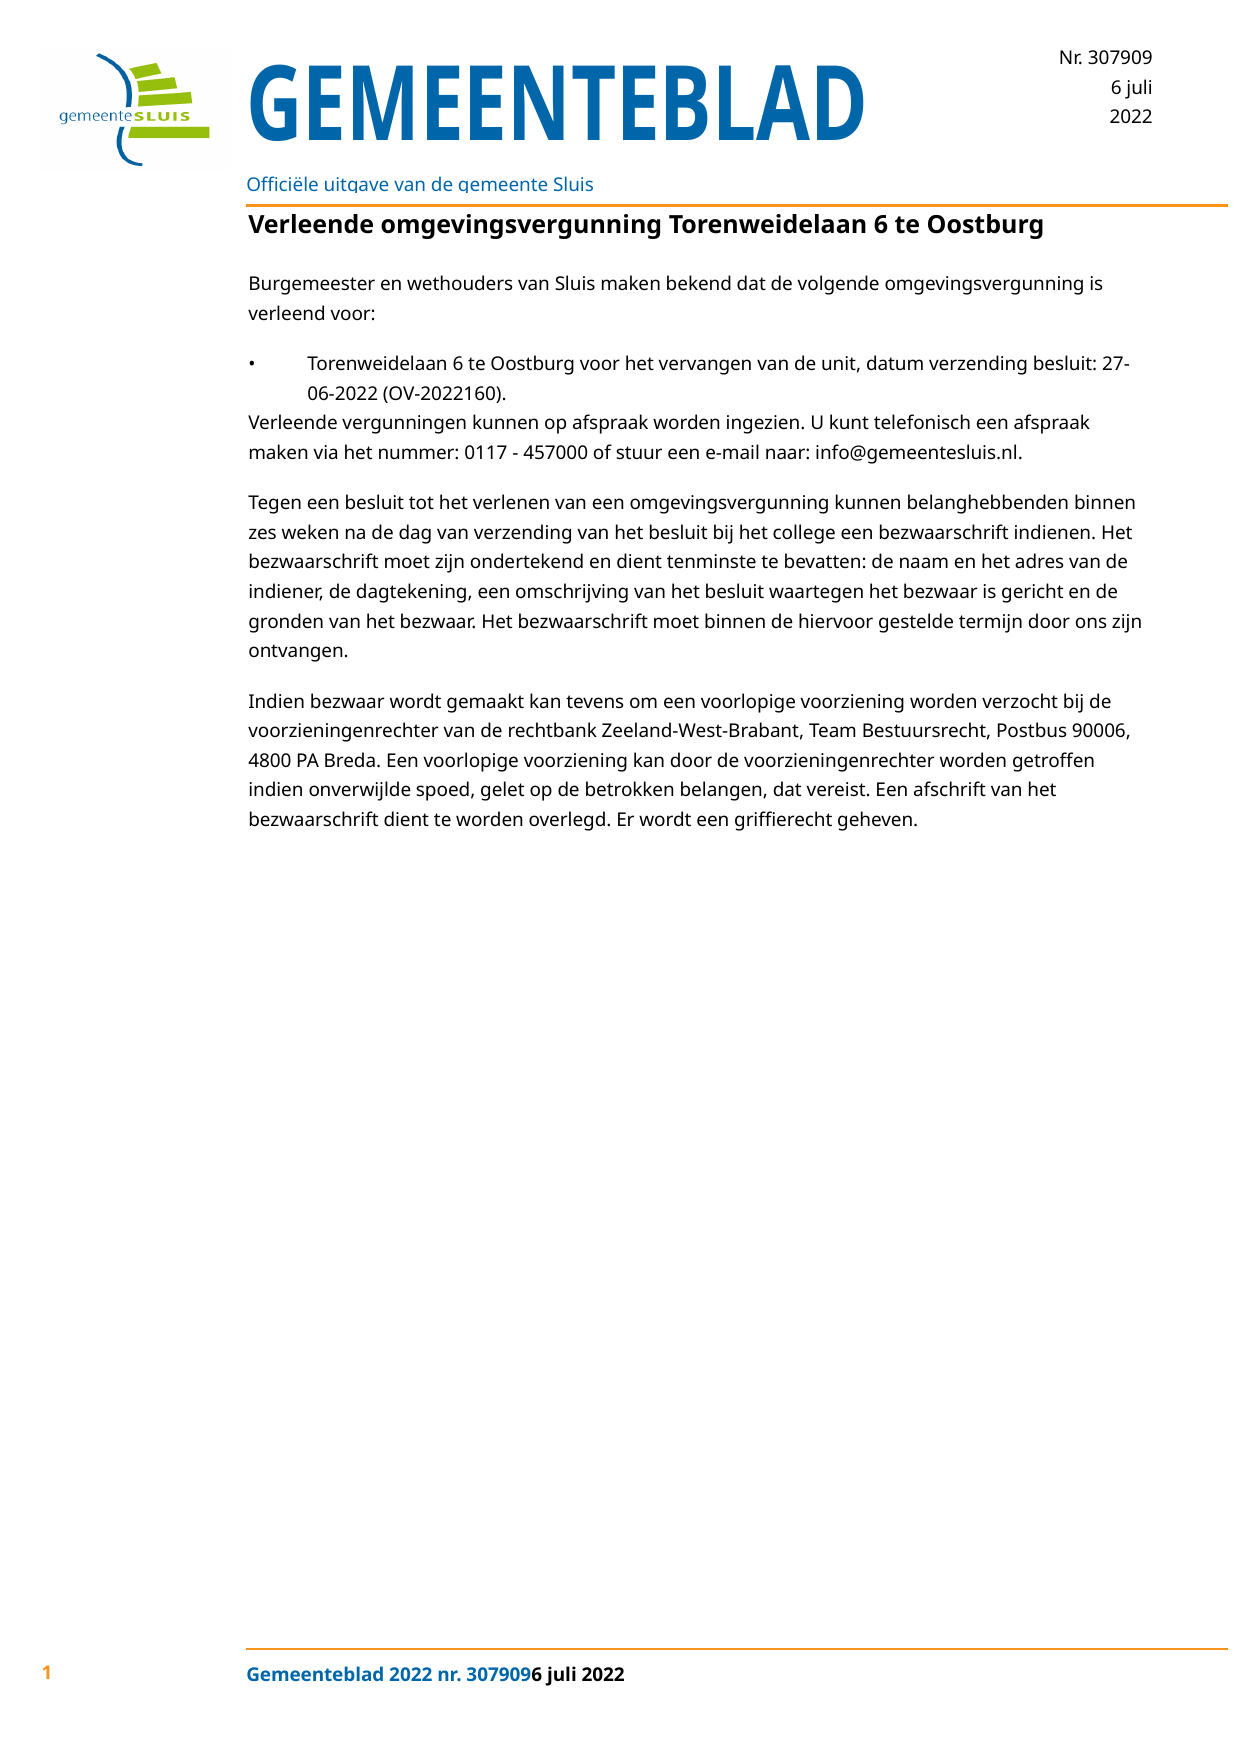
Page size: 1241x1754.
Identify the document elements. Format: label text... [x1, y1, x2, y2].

text Verleende omgevingsvergunning Torenweidelaan 6 te Oostburg [248, 207, 1152, 241]
text Indien bezwaar wordt gemaakt kan tevens om een voorlopige voorziening worden verzocht bij de voorzieningenrechter van de rechtbank Zeeland-West-Brabant, Team Bestuursrecht, Postbus 90006, 4800 PA Breda. Een voorlopige voorziening kan door de voorzieningenrechter worden getroffen indien onverwijlde spoed, gelet op de betrokken belangen, dat vereist. Een afschrift van het bezwaarschrift dient te worden overlegd. Er wordt een griffierecht geheven. [248, 688, 1152, 832]
text Burgemeester en wethouders van Sluis maken bekend dat de volgende omgevingsvergunning is verleend voor: [248, 270, 1152, 326]
text Tegen een besluit tot het verlenen van een omgevingsvergunning kunnen belanghebbenden binnen zes weken na de dag van verzending van het besluit bij het college een bezwaarschrift indienen. Het bezwaarschrift moet zijn ondertekend en dient tenminste te bevatten: de naam en het adres van de indiener, de dagtekening, een omschrijving van het besluit waartegen het bezwaar is gericht en de gronden van het bezwaar. Het bezwaarschrift moet binnen de hiervoor gestelde termijn door ons zijn ontvangen. [248, 489, 1152, 663]
picture [41, 47, 231, 172]
list Torenweidelaan 6 te Oostburg voor het vervangen van de unit, datum verzending besluit: 27-06-2022 (OV-2022160). [248, 350, 1152, 406]
text Verleende vergunningen kunnen op afspraak worden ingezien. U kunt telefonisch een afspraak maken via het nummer: 0117 - 457000 of stuur een e-mail naar: info@gemeentesluis.nl. [248, 409, 1152, 465]
